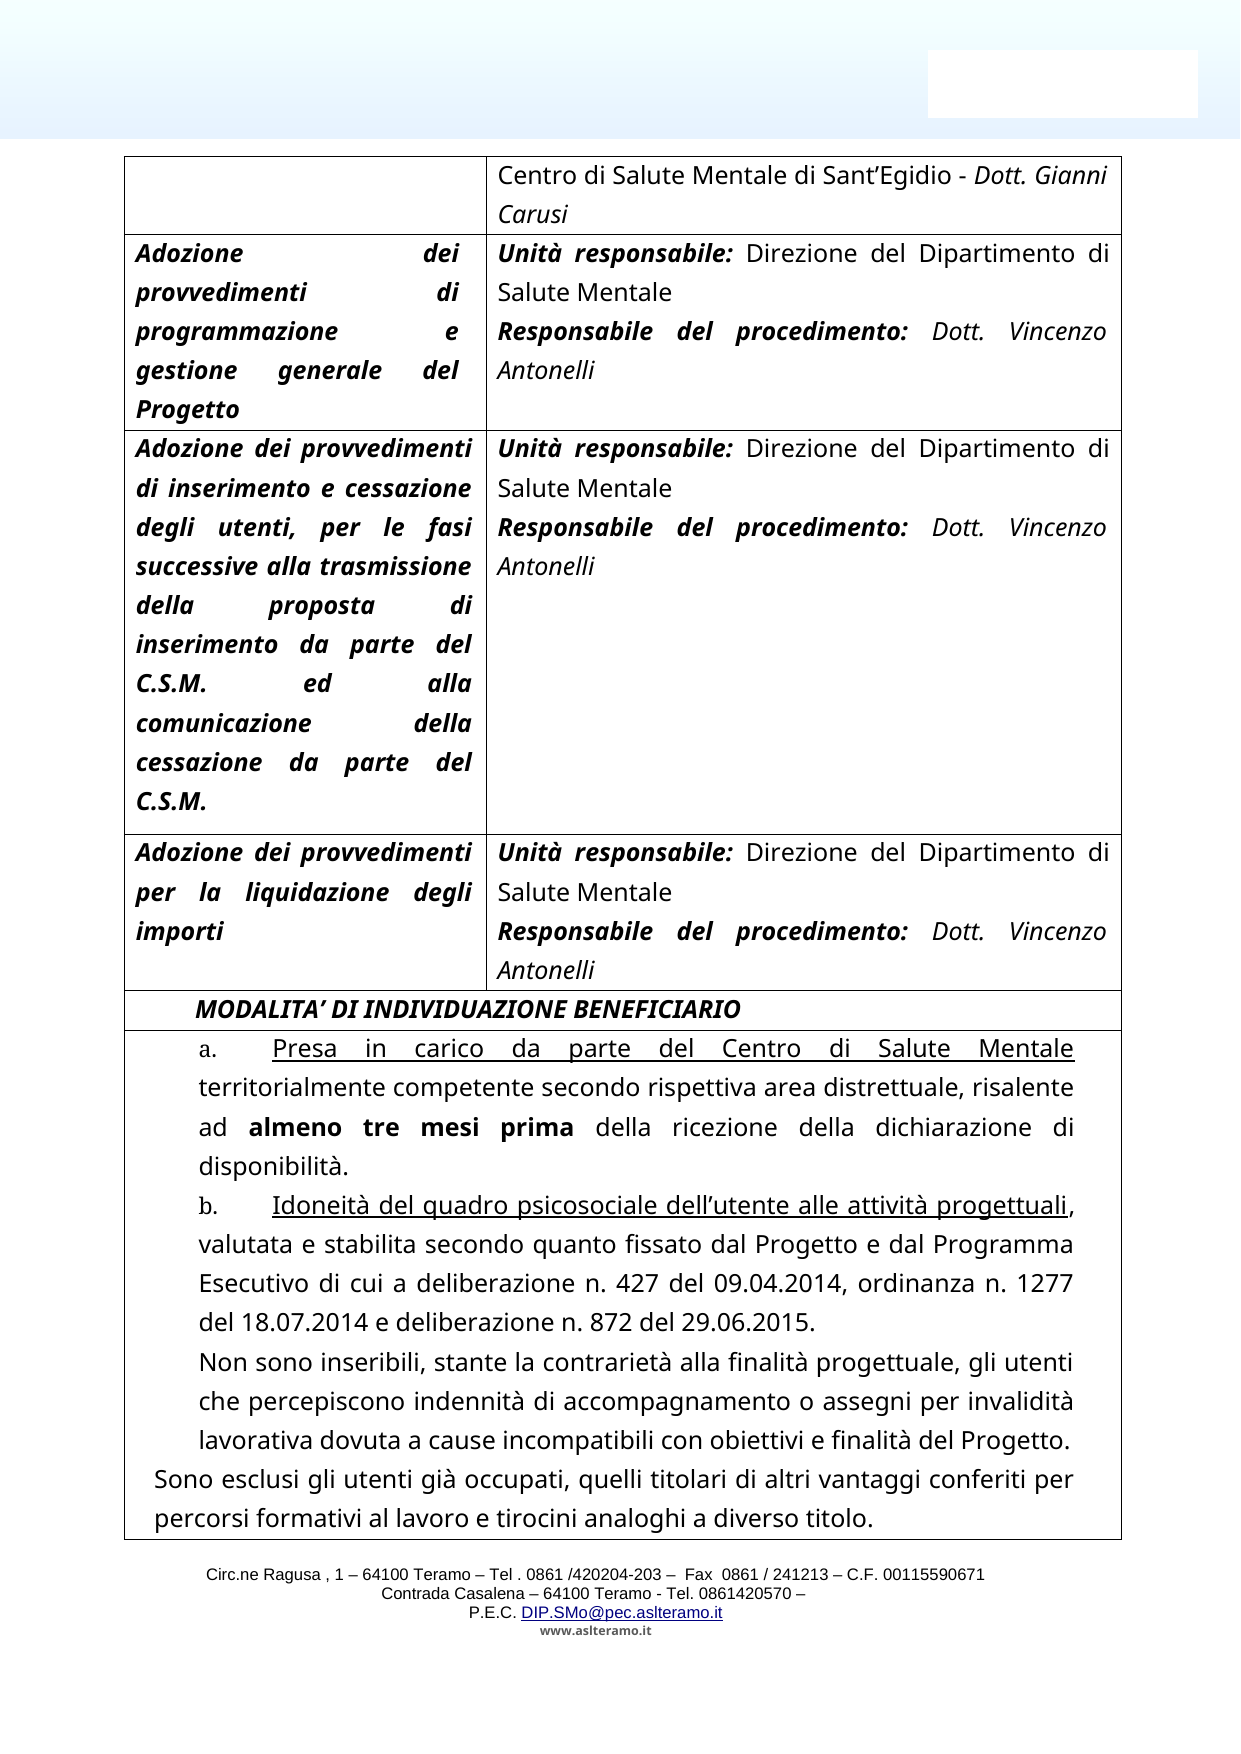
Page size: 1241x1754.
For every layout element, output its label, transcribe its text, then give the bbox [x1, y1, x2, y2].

table_cell MODALITA’ DI INDIVIDUAZIONE BENEFICIARIO [125, 991, 1121, 1030]
table_cell Adozione dei provvedimenti di programmazione e gestione generale del Progetto [125, 235, 486, 430]
table_cell Unità responsabile: Direzione del Dipartimento di Salute Mentale Responsabile del procedimento: Dott. Vincenzo Antonelli [487, 835, 1121, 990]
table_cell Presa in carico da parte del Centro di Salute Mentale territorialmente competente secondo rispettiva area distrettuale, risalente ad almeno tre mesi prima della ricezione della dichiarazione di disponibilità. Idoneità del quadro psicosociale dell’utente alle attività progettuali, valutata e stabilita secondo quanto fissato dal Progetto e dal Programma Esecutivo di cui a deliberazione n. 427 del 09.04.2014, ordinanza n. 1277 del 18.07.2014 e deliberazione n. 872 del 29.06.2015. Non sono inseribili, stante la contrarietà alla finalità progettuale, gli utenti che percepiscono indennità di accompagnamento o assegni per invalidità lavorativa dovuta a cause incompatibili con obiettivi e finalità del Progetto. Sono esclusi gli utenti già occupati, quelli titolari di altri vantaggi conferiti per percorsi formativi al lavoro e tirocini analoghi a diverso titolo. [125, 1031, 1121, 1539]
table_cell [125, 157, 486, 234]
table_cell Adozione dei provvedimenti di inserimento e cessazione degli utenti, per le fasi successive alla trasmissione della proposta di inserimento da parte del C.S.M. ed alla comunicazione della cessazione da parte del C.S.M. [125, 431, 486, 834]
table_cell Unità responsabile: Direzione del Dipartimento di Salute Mentale Responsabile del procedimento: Dott. Vincenzo Antonelli [487, 431, 1121, 834]
table_cell Centro di Salute Mentale di Sant’Egidio - Dott. Gianni Carusi [487, 157, 1121, 234]
table_cell Unità responsabile: Direzione del Dipartimento di Salute Mentale Responsabile del procedimento: Dott. Vincenzo Antonelli [487, 235, 1121, 430]
table_cell Adozione dei provvedimenti per la liquidazione degli importi [125, 835, 486, 990]
